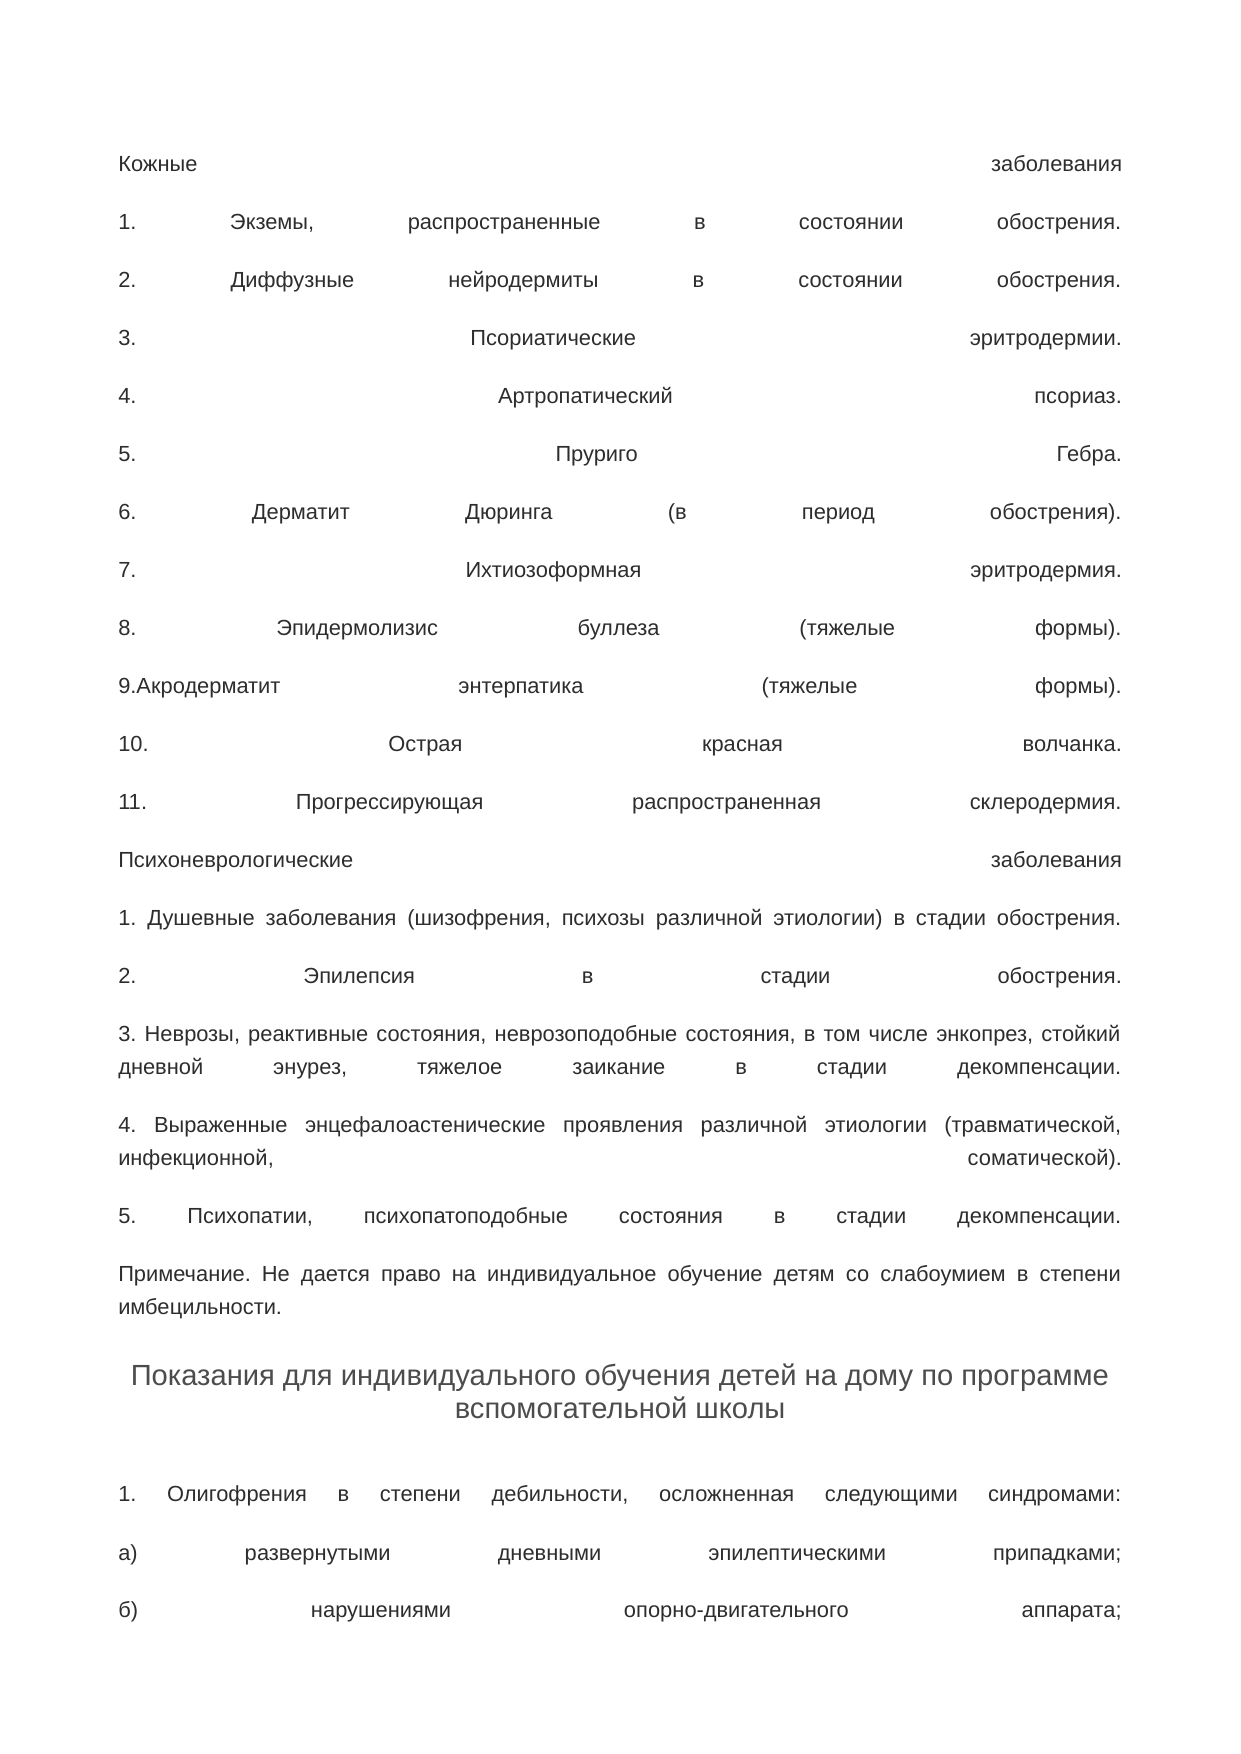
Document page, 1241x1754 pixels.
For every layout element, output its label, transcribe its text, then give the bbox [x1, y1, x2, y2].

subtitle Показания для индивидуального обучения детей на дому по программе вспомогательной школы [118, 1358, 1122, 1425]
text 1. Олигофрения в степени дебильности, осложненная следующими синдромами: а) развернутыми дневными эпилептическими припадками; б) нарушениями опорно-двигательного аппарата; [118, 1448, 1122, 1623]
text Кожные заболевания 1. Экземы, распространенные в состоянии обострения. 2. Диффузные нейродермиты в состоянии обострения. 3. Псориатические эритродермии. 4. Артропатический псориаз. 5. Пруриго Гебра. 6. Дерматит Дюринга (в период обострения). 7. Ихтиозоформная эритродермия. 8. Эпидермолизис буллеза (тяжелые формы). 9.Акродерматит энтерпатика (тяжелые формы). 10. Острая красная волчанка. 11. Прогрессирующая распространенная склеродермия. Психоневрологические заболевания 1. Душевные заболевания (шизофрения, психозы различной этиологии) в стадии обострения. 2. Эпилепсия в стадии обострения. 3. Неврозы, реактивные состояния, неврозоподобные состояния, в том числе энкопрез, стойкий дневной энурез, тяжелое заикание в стадии декомпенсации. 4. Выраженные энцефалоастенические проявления различной этиологии (травматической, инфекционной, соматической). 5. Психопатии, психопатоподобные состояния в стадии декомпенсации. Примечание. Не дается право на индивидуальное обучение детям со слабоумием в степени имбецильности. [118, 118, 1122, 1319]
